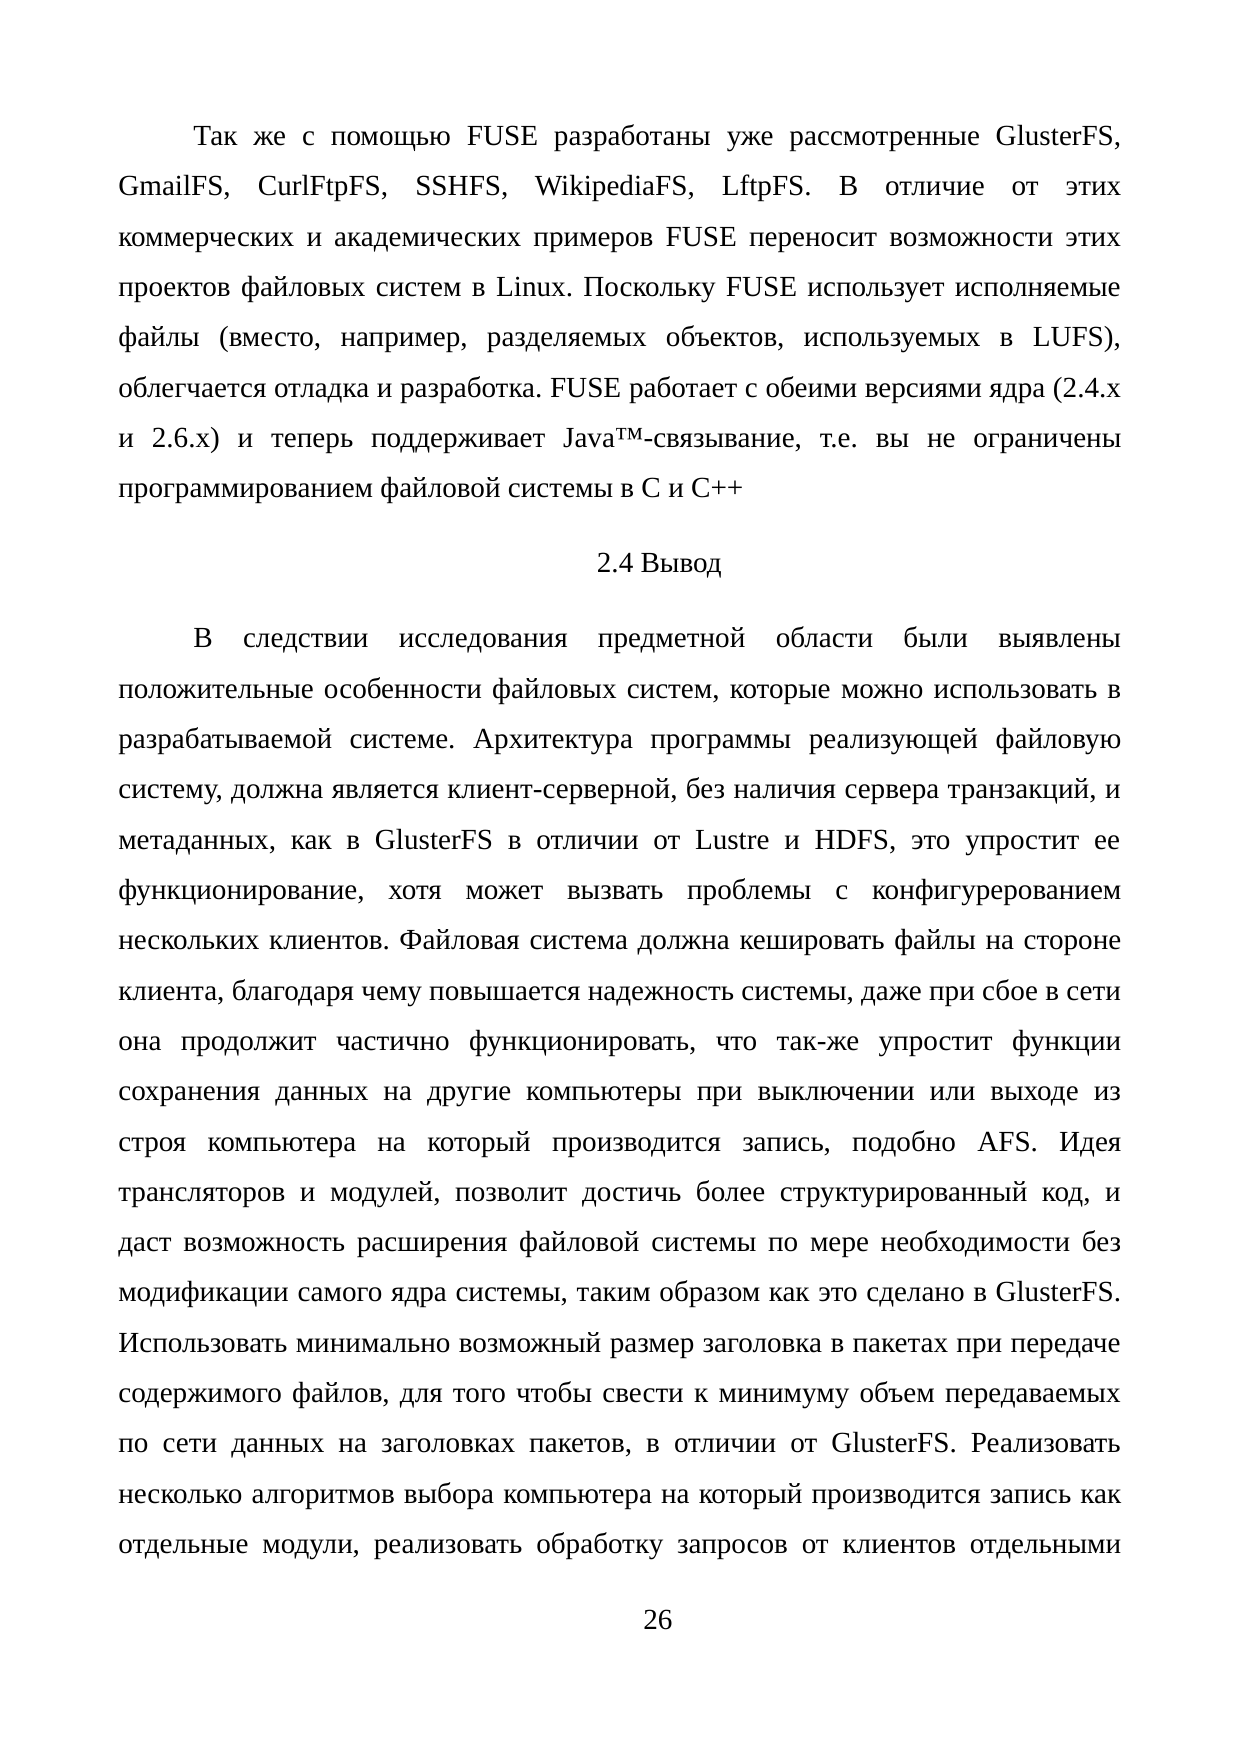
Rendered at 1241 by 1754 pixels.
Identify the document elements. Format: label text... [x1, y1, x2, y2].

text В следствии исследования предметной области были выявлены положительные особенности файловых систем, которые можно использовать в разрабатываемой системе. Архитектура программы реализующей файловую систему, должна является клиент-серверной, без наличия сервера транзакций, и метаданных, как в GlusterFS в отличии от Lustre и HDFS, это упростит ее функционирование, хотя может вызвать проблемы с конфигурерованием нескольких клиентов. Файловая система должна кешировать файлы на стороне клиента, благодаря чему повышается надежность системы, даже при сбое в сети она продолжит частично функционировать, что так-же упростит функции сохранения данных на другие компьютеры при выключении или выходе из строя компьютера на который производится запись, подобно AFS. Идея трансляторов и модулей, позволит достичь более структурированный код, и даст возможность расширения файловой системы по мере необходимости без модификации самого ядра системы, таким образом как это сделано в GlusterFS. Использовать минимально возможный размер заголовка в пакетах при передаче содержимого файлов, для того чтобы свести к минимуму объем передаваемых по сети данных на заголовках пакетов, в отличии от GlusterFS. Реализовать несколько алгоритмов выбора компьютера на который производится запись как отдельные модули, реализовать обработку запросов от клиентов отдельными [118, 621, 1122, 1560]
text Так же с помощью FUSE разработаны уже рассмотренные GlusterFS, GmailFS, CurlFtpFS, SSHFS, WikipediaFS, LftpFS. В отличие от этих коммерческих и академических примеров FUSE переносит возможности этих проектов файловых систем в Linux. Поскольку FUSE использует исполняемые файлы (вместо, например, разделяемых объектов, используемых в LUFS), облегчается отладка и разработка. FUSE работает с обеими версиями ядра (2.4.x и 2.6.x) и теперь поддерживает Java™-связывание, т.е. вы не ограничены программированием файловой системы в C и C++ [118, 118, 1122, 504]
subtitle Вывод [189, 545, 1122, 579]
